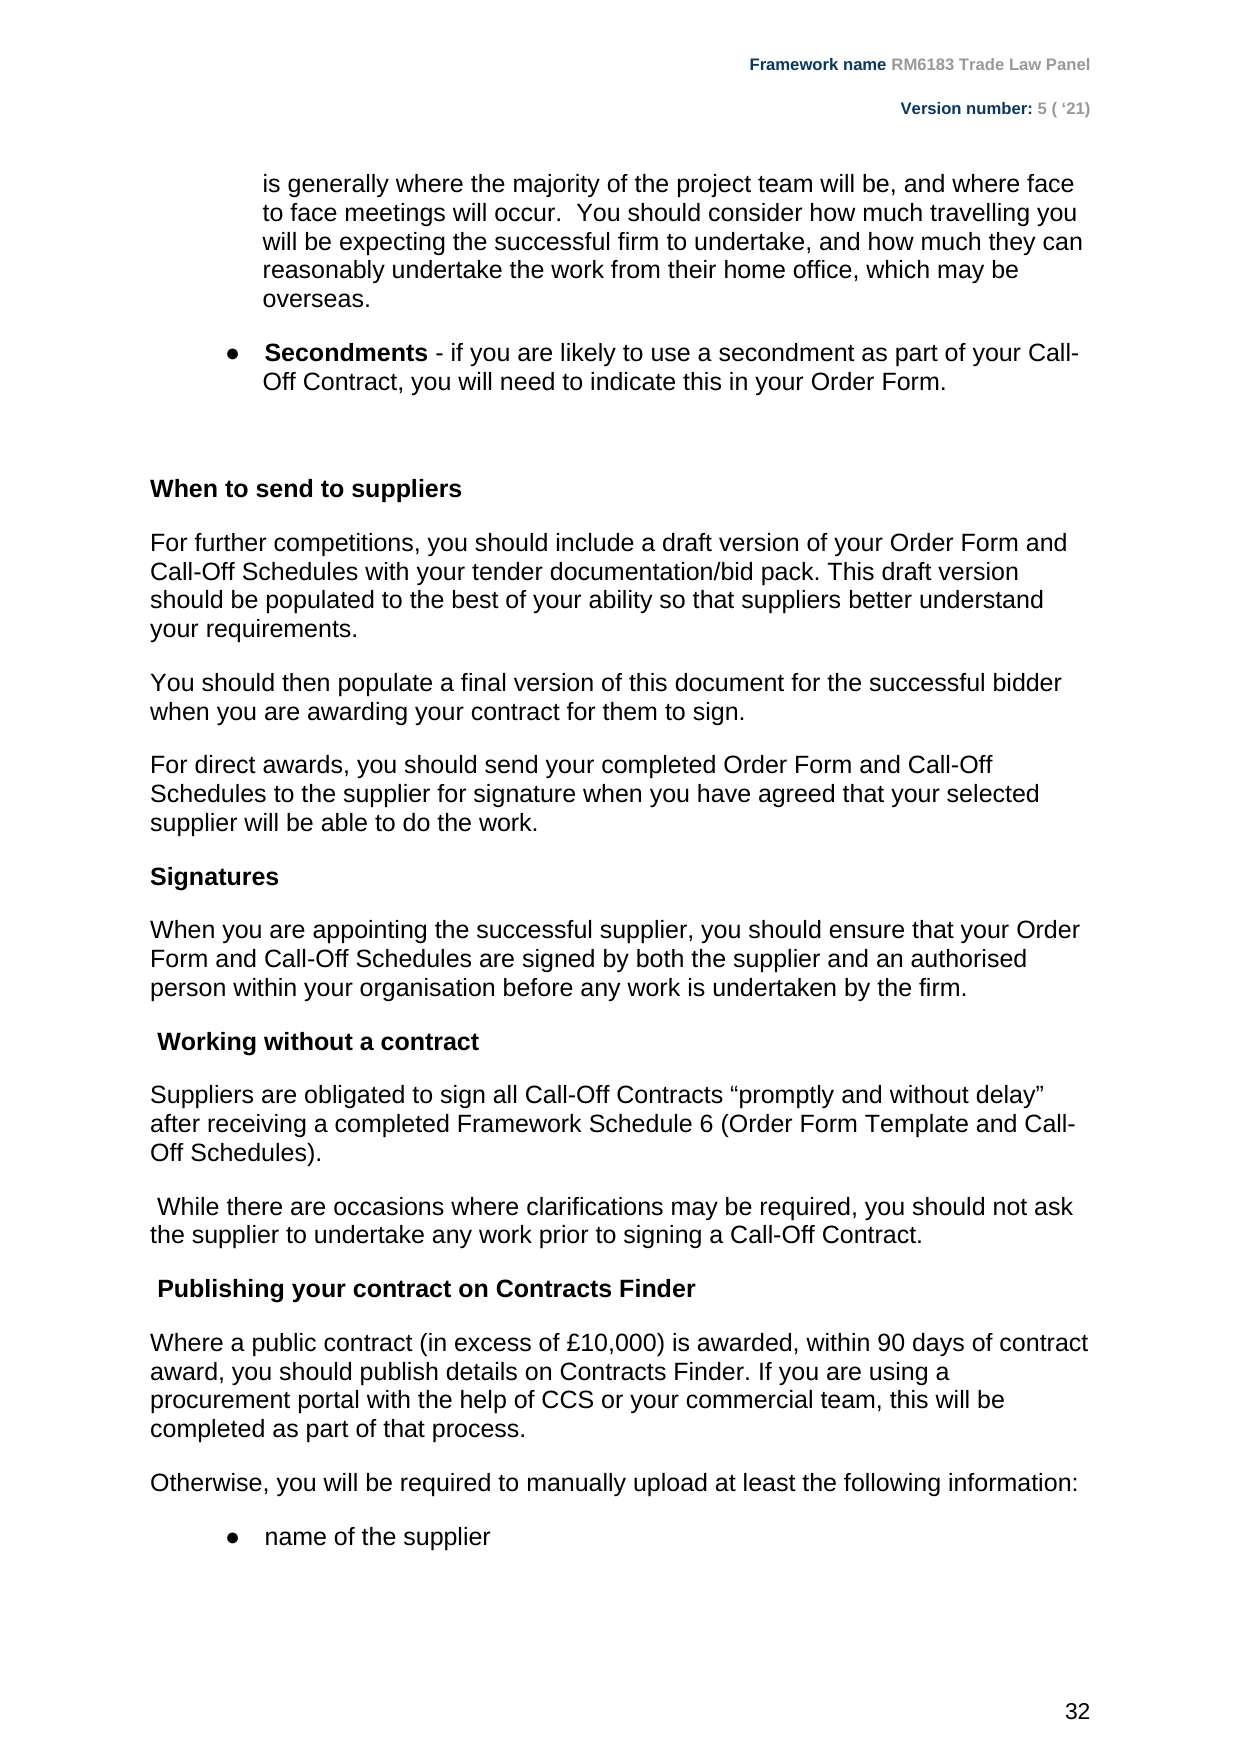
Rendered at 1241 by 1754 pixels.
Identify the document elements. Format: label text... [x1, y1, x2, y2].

text For direct awards, you should send your completed Order Form and Call-Off Schedules to the supplier for signature when you have agreed that your selected supplier will be able to do the work. [150, 750, 1090, 837]
text Signatures [150, 862, 1090, 890]
text Working without a contract [150, 1027, 1090, 1055]
text ● Secondments - if you are likely to use a secondment as part of your Call-Off Contract, you will need to indicate this in your Order Form. [225, 338, 1090, 395]
text Suppliers are obligated to sign all Call-Off Contracts “promptly and without delay” after receiving a completed Framework Schedule 6 (Order Form Template and Call-Off Schedules). [150, 1080, 1090, 1167]
text While there are occasions where clarifications may be required, you should not ask the supplier to undertake any work prior to signing a Call-Off Contract. [150, 1192, 1090, 1249]
text Otherwise, you will be required to manually upload at least the following information: [150, 1468, 1090, 1497]
text When to send to suppliers [150, 474, 1090, 503]
text You should then populate a final version of this document for the successful bidder when you are awarding your contract for them to sign. [150, 668, 1090, 725]
text Publishing your contract on Contracts Finder [150, 1274, 1090, 1303]
text Where a public contract (in excess of £10,000) is awarded, within 90 days of contract award, you should publish details on Contracts Finder. If you are using a procurement portal with the help of CCS or your commercial team, this will be completed as part of that process. [150, 1328, 1090, 1443]
text is generally where the majority of the project team will be, and where face to face meetings will occur. You should consider how much travelling you will be expecting the successful firm to undertake, and how much they can reasonably undertake the work from their home office, which may be overseas. [225, 169, 1090, 313]
text When you are appointing the successful supplier, you should ensure that your Order Form and Call-Off Schedules are signed by both the supplier and an authorised person within your organisation before any work is undertaken by the firm. [150, 915, 1090, 1002]
text ● name of the supplier [225, 1522, 1090, 1550]
text For further competitions, you should include a draft version of your Order Form and Call-Off Schedules with your tender documentation/bid pack. This draft version should be populated to the best of your ability so that suppliers better understand your requirements. [150, 528, 1090, 643]
